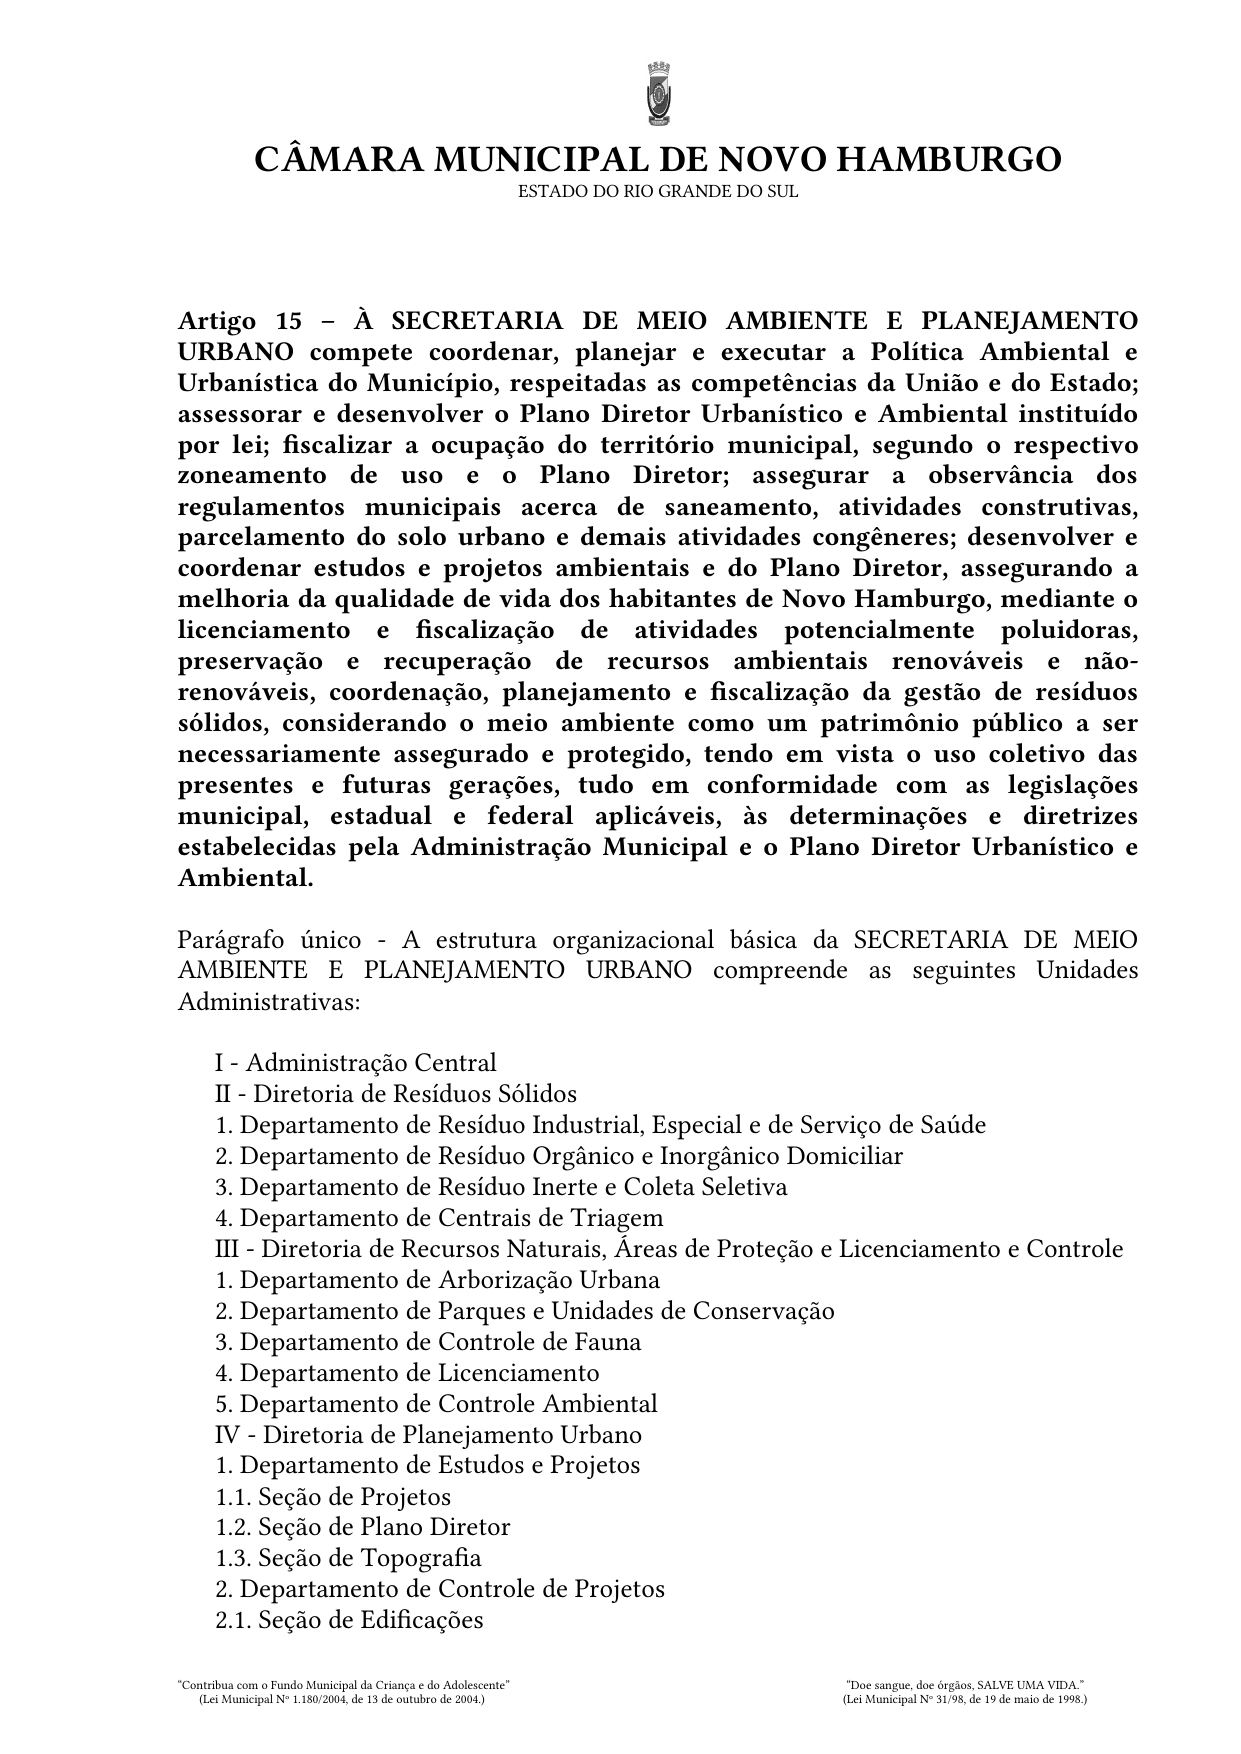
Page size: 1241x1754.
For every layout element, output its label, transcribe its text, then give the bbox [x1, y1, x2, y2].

text III - Diretoria de Recursos Naturais, Áreas de Proteção e Licenciamento e Controle 1. Departamento de Arborização Urbana 2. Departamento de Parques e Unidades de Conservação 3. Departamento de Controle de Fauna 4. Departamento de Licenciamento 5. Departamento de Controle Ambiental IV - Diretoria de Planejamento Urbano 1. Departamento de Estudos e Projetos 1.1. Seção de Projetos 1.2. Seção de Plano Diretor 1.3. Seção de Topografia 2. Departamento de Controle de Projetos 2.1. Seção de Edificações [215, 1233, 1140, 1635]
text Artigo 15 – À SECRETARIA DE MEIO AMBIENTE E PLANEJAMENTO URBANO compete coordenar, planejar e executar a Política Ambiental e Urbanística do Município, respeitadas as competências da União e do Estado; assessorar e desenvolver o Plano Diretor Urbanístico e Ambiental instituído por lei; fiscalizar a ocupação do território municipal, segundo o respectivo zoneamento de uso e o Plano Diretor; assegurar a observância dos regulamentos municipais acerca de saneamento, atividades construtivas, parcelamento do solo urbano e demais atividades congêneres; desenvolver e coordenar estudos e projetos ambientais e do Plano Diretor, assegurando a melhoria da qualidade de vida dos habitantes de Novo Hamburgo, mediante o licenciamento e fiscalização de atividades potencialmente poluidoras, preservação e recuperação de recursos ambientais renováveis e não-renováveis, coordenação, planejamento e fiscalização da gestão de resíduos sólidos, considerando o meio ambiente como um patrimônio público a ser necessariamente assegurado e protegido, tendo em vista o uso coletivo das presentes e futuras gerações, tudo em conformidade com as legislações municipal, estadual e federal aplicáveis, às determinações e diretrizes estabelecidas pela Administração Municipal e o Plano Diretor Urbanístico e Ambiental. [177, 305, 1140, 893]
text I - Administração Central II - Diretoria de Resíduos Sólidos 1. Departamento de Resíduo Industrial, Especial e de Serviço de Saúde 2. Departamento de Resíduo Orgânico e Inorgânico Domiciliar 3. Departamento de Resíduo Inerte e Coleta Seletiva 4. Departamento de Centrais de Triagem [215, 1017, 1140, 1233]
text Parágrafo único - A estrutura organizacional básica da SECRETARIA DE MEIO AMBIENTE E PLANEJAMENTO URBANO compreende as seguintes Unidades Administrativas: [177, 924, 1140, 1017]
